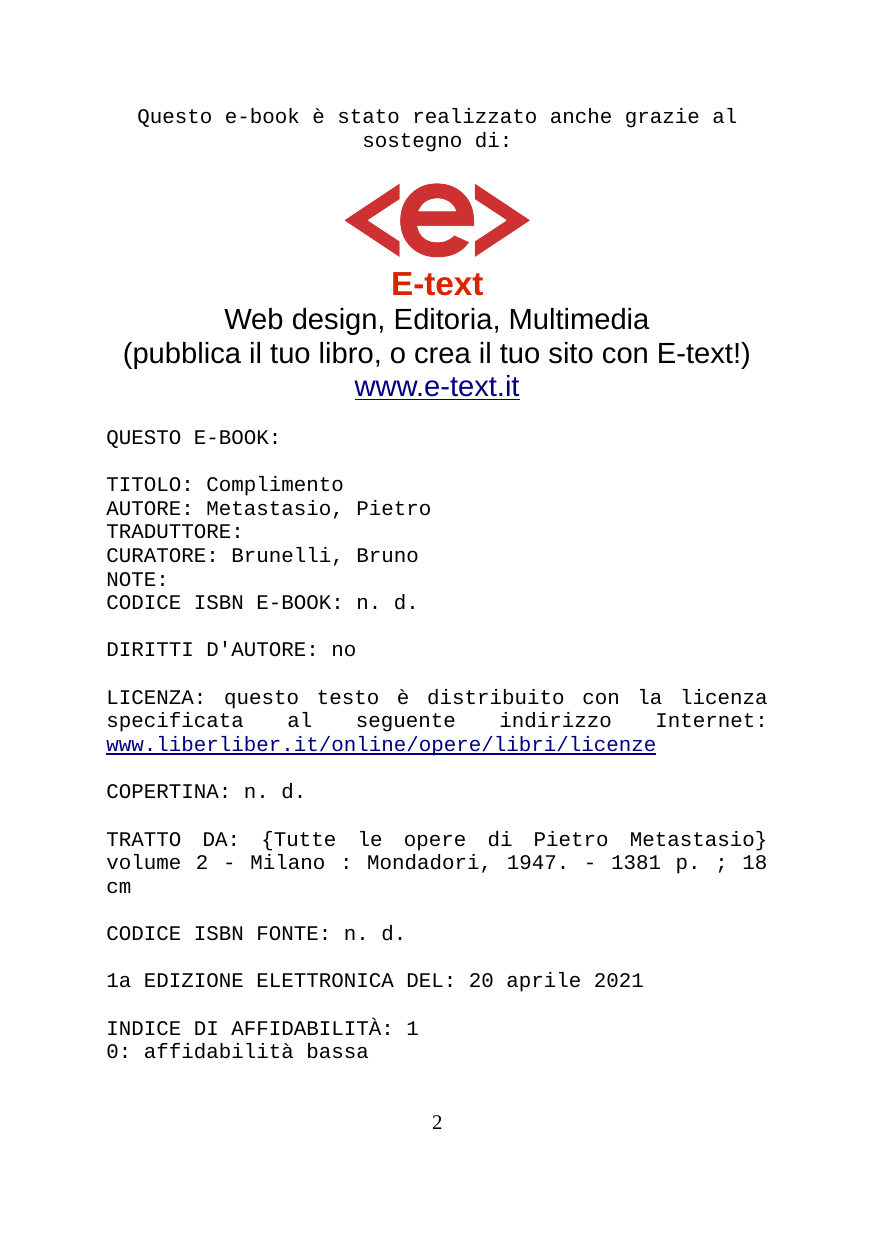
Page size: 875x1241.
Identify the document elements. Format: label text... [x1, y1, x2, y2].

text 0: affidabilità bassa [106, 1041, 768, 1065]
text COPERTINA: n. d. [106, 781, 768, 805]
text CODICE ISBN E-BOOK: n. d. [106, 592, 768, 616]
text INDICE DI AFFIDABILITÀ: 1 [106, 1018, 768, 1041]
text CURATORE: Brunelli, Bruno [106, 545, 768, 568]
text CODICE ISBN FONTE: n. d. [106, 923, 768, 947]
text (pubblica il tuo libro, o crea il tuo sito con E-text!) [106, 336, 768, 369]
text TRATTO DA: {Tutte le opere di Pietro Metastasio} volume 2 - Milano : Mondadori, 1947. - 1381 p. ; 18 cm [106, 829, 768, 899]
picture [343, 183, 531, 258]
text QUESTO E-BOOK: [106, 427, 768, 450]
text www.e-text.it [106, 369, 768, 403]
text DIRITTI D'AUTORE: no [106, 639, 768, 663]
text AUTORE: Metastasio, Pietro [106, 498, 768, 521]
text Web design, Editoria, Multimedia [106, 302, 768, 336]
text Questo e-book è stato realizzato anche grazie al sostegno di: [106, 106, 768, 153]
text TITOLO: Complimento [106, 474, 768, 498]
text NOTE: [106, 568, 768, 592]
text TRADUTTORE: [106, 521, 768, 545]
text E-text [106, 264, 768, 302]
text 1a EDIZIONE ELETTRONICA DEL: 20 aprile 2021 [106, 971, 768, 994]
text LICENZA: questo testo è distribuito con la licenza specificata al seguente indirizzo Internet: www.liberliber.it/online/opere/libri/licenze [106, 687, 768, 758]
